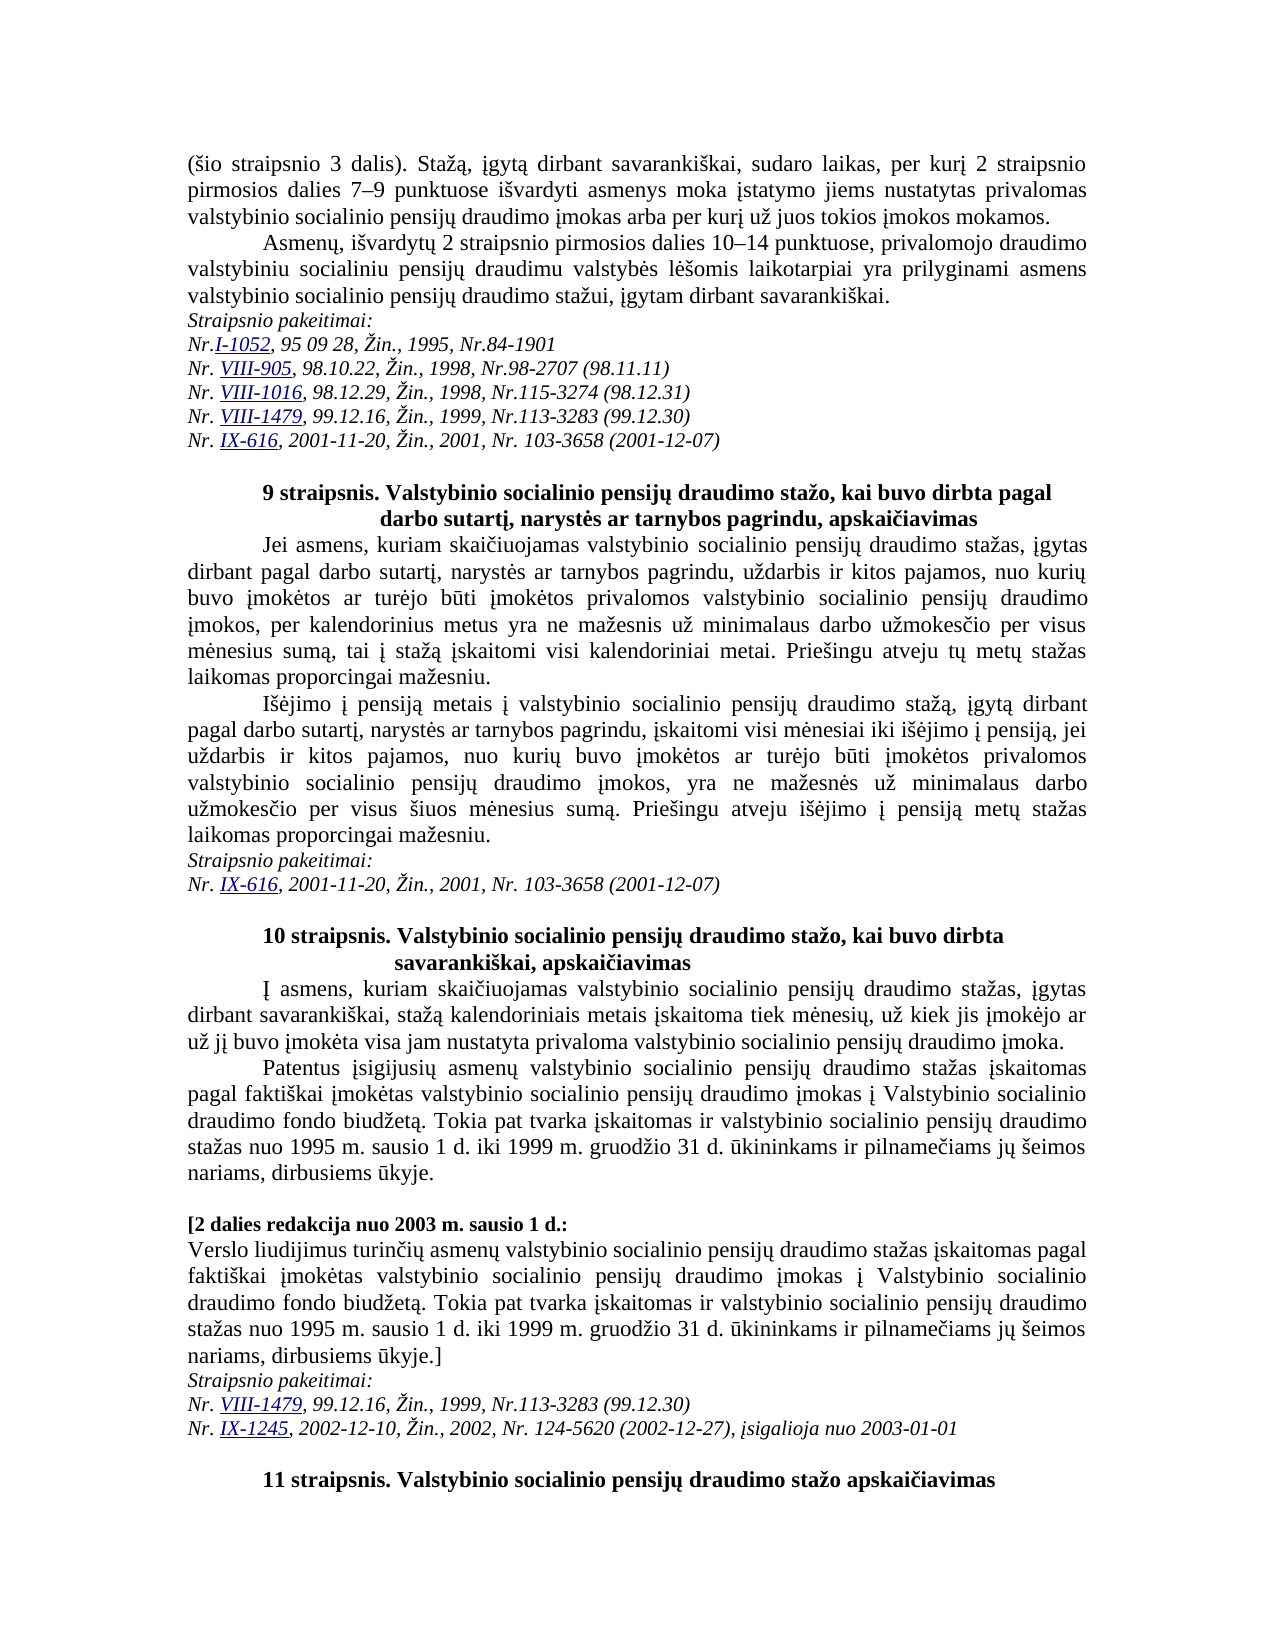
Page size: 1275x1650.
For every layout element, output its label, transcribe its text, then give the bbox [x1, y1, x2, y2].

text 10 straipsnis. Valstybinio socialinio pensijų draudimo stažo, kai buvo dirbta [262, 922, 1088, 949]
text Jei asmens, kuriam skaičiuojamas valstybinio socialinio pensijų draudimo stažas, įgytas dirbant pagal darbo sutartį, narystės ar tarnybos pagrindu, uždarbis ir kitos pajamos, nuo kurių buvo įmokėtos ar turėjo būti įmokėtos privalomos valstybinio socialinio pensijų draudimo įmokos, per kalendorinius metus yra ne mažesnis už minimalaus darbo užmokesčio per visus mėnesius sumą, tai į stažą įskaitomi visi kalendoriniai metai. Priešingu atveju tų metų stažas laikomas proporcingai mažesniu. [187, 532, 1088, 690]
text Asmenų, išvardytų 2 straipsnio pirmosios dalies 10–14 punktuose, privalomojo draudimo valstybiniu socialiniu pensijų draudimu valstybės lėšomis laikotarpiai yra prilyginami asmens valstybinio socialinio pensijų draudimo stažui, įgytam dirbant savarankiškai. [187, 229, 1088, 308]
text Patentus įsigijusių asmenų valstybinio socialinio pensijų draudimo stažas įskaitomas pagal faktiškai įmokėtas valstybinio socialinio pensijų draudimo įmokas į Valstybinio socialinio draudimo fondo biudžetą. Tokia pat tvarka įskaitomas ir valstybinio socialinio pensijų draudimo stažas nuo 1995 m. sausio 1 d. iki 1999 m. gruodžio 31 d. ūkininkams ir pilnamečiams jų šeimos nariams, dirbusiems ūkyje. [187, 1054, 1088, 1186]
text Straipsnio pakeitimai: [187, 308, 1088, 332]
text darbo sutartį, narystės ar tarnybos pagrindu, apskaičiavimas [379, 505, 1088, 532]
text Nr. IX-1245, 2002-12-10, Žin., 2002, Nr. 124-5620 (2002-12-27), įsigalioja nuo 2003-01-01 [187, 1416, 1088, 1440]
text 11 straipsnis. Valstybinio socialinio pensijų draudimo stažo apskaičiavimas [187, 1467, 1088, 1493]
text Nr. VIII-905, 98.10.22, Žin., 1998, Nr.98-2707 (98.11.11) [187, 356, 1088, 380]
text Verslo liudijimus turinčių asmenų valstybinio socialinio pensijų draudimo stažas įskaitomas pagal faktiškai įmokėtas valstybinio socialinio pensijų draudimo įmokas į Valstybinio socialinio draudimo fondo biudžetą. Tokia pat tvarka įskaitomas ir valstybinio socialinio pensijų draudimo stažas nuo 1995 m. sausio 1 d. iki 1999 m. gruodžio 31 d. ūkininkams ir pilnamečiams jų šeimos nariams, dirbusiems ūkyje.] [187, 1236, 1088, 1368]
text Nr. IX-616, 2001-11-20, Žin., 2001, Nr. 103-3658 (2001-12-07) [187, 428, 1088, 452]
text Straipsnio pakeitimai: [187, 1368, 1088, 1392]
text Nr. VIII-1016, 98.12.29, Žin., 1998, Nr.115-3274 (98.12.31) [187, 380, 1088, 404]
text [2 dalies redakcija nuo 2003 m. sausio 1 d.: [187, 1212, 1088, 1236]
text (šio straipsnio 3 dalis). Stažą, įgytą dirbant savarankiškai, sudaro laikas, per kurį 2 straipsnio pirmosios dalies 7–9 punktuose išvardyti asmenys moka įstatymo jiems nustatytas privalomas valstybinio socialinio pensijų draudimo įmokas arba per kurį už juos tokios įmokos mokamos. [187, 150, 1088, 229]
text Į asmens, kuriam skaičiuojamas valstybinio socialinio pensijų draudimo stažas, įgytas dirbant savarankiškai, stažą kalendoriniais metais įskaitoma tiek mėnesių, už kiek jis įmokėjo ar už jį buvo įmokėta visa jam nustatyta privaloma valstybinio socialinio pensijų draudimo įmoka. [187, 975, 1088, 1054]
text Nr. VIII-1479, 99.12.16, Žin., 1999, Nr.113-3283 (99.12.30) [187, 1392, 1088, 1416]
text 9 straipsnis. Valstybinio socialinio pensijų draudimo stažo, kai buvo dirbta pagal [262, 479, 1088, 505]
text Išėjimo į pensiją metais į valstybinio socialinio pensijų draudimo stažą, įgytą dirbant pagal darbo sutartį, narystės ar tarnybos pagrindu, įskaitomi visi mėnesiai iki išėjimo į pensiją, jei uždarbis ir kitos pajamos, nuo kurių buvo įmokėtos ar turėjo būti įmokėtos privalomos valstybinio socialinio pensijų draudimo įmokos, yra ne mažesnės už minimalaus darbo užmokesčio per visus šiuos mėnesius sumą. Priešingu atveju išėjimo į pensiją metų stažas laikomas proporcingai mažesniu. [187, 690, 1088, 848]
text Nr. VIII-1479, 99.12.16, Žin., 1999, Nr.113-3283 (99.12.30) [187, 404, 1088, 428]
text Nr.I-1052, 95 09 28, Žin., 1995, Nr.84-1901 [187, 332, 1088, 356]
text Straipsnio pakeitimai: [187, 848, 1088, 872]
text Nr. IX-616, 2001-11-20, Žin., 2001, Nr. 103-3658 (2001-12-07) [187, 872, 1088, 896]
text savarankiškai, apskaičiavimas [394, 949, 1088, 975]
